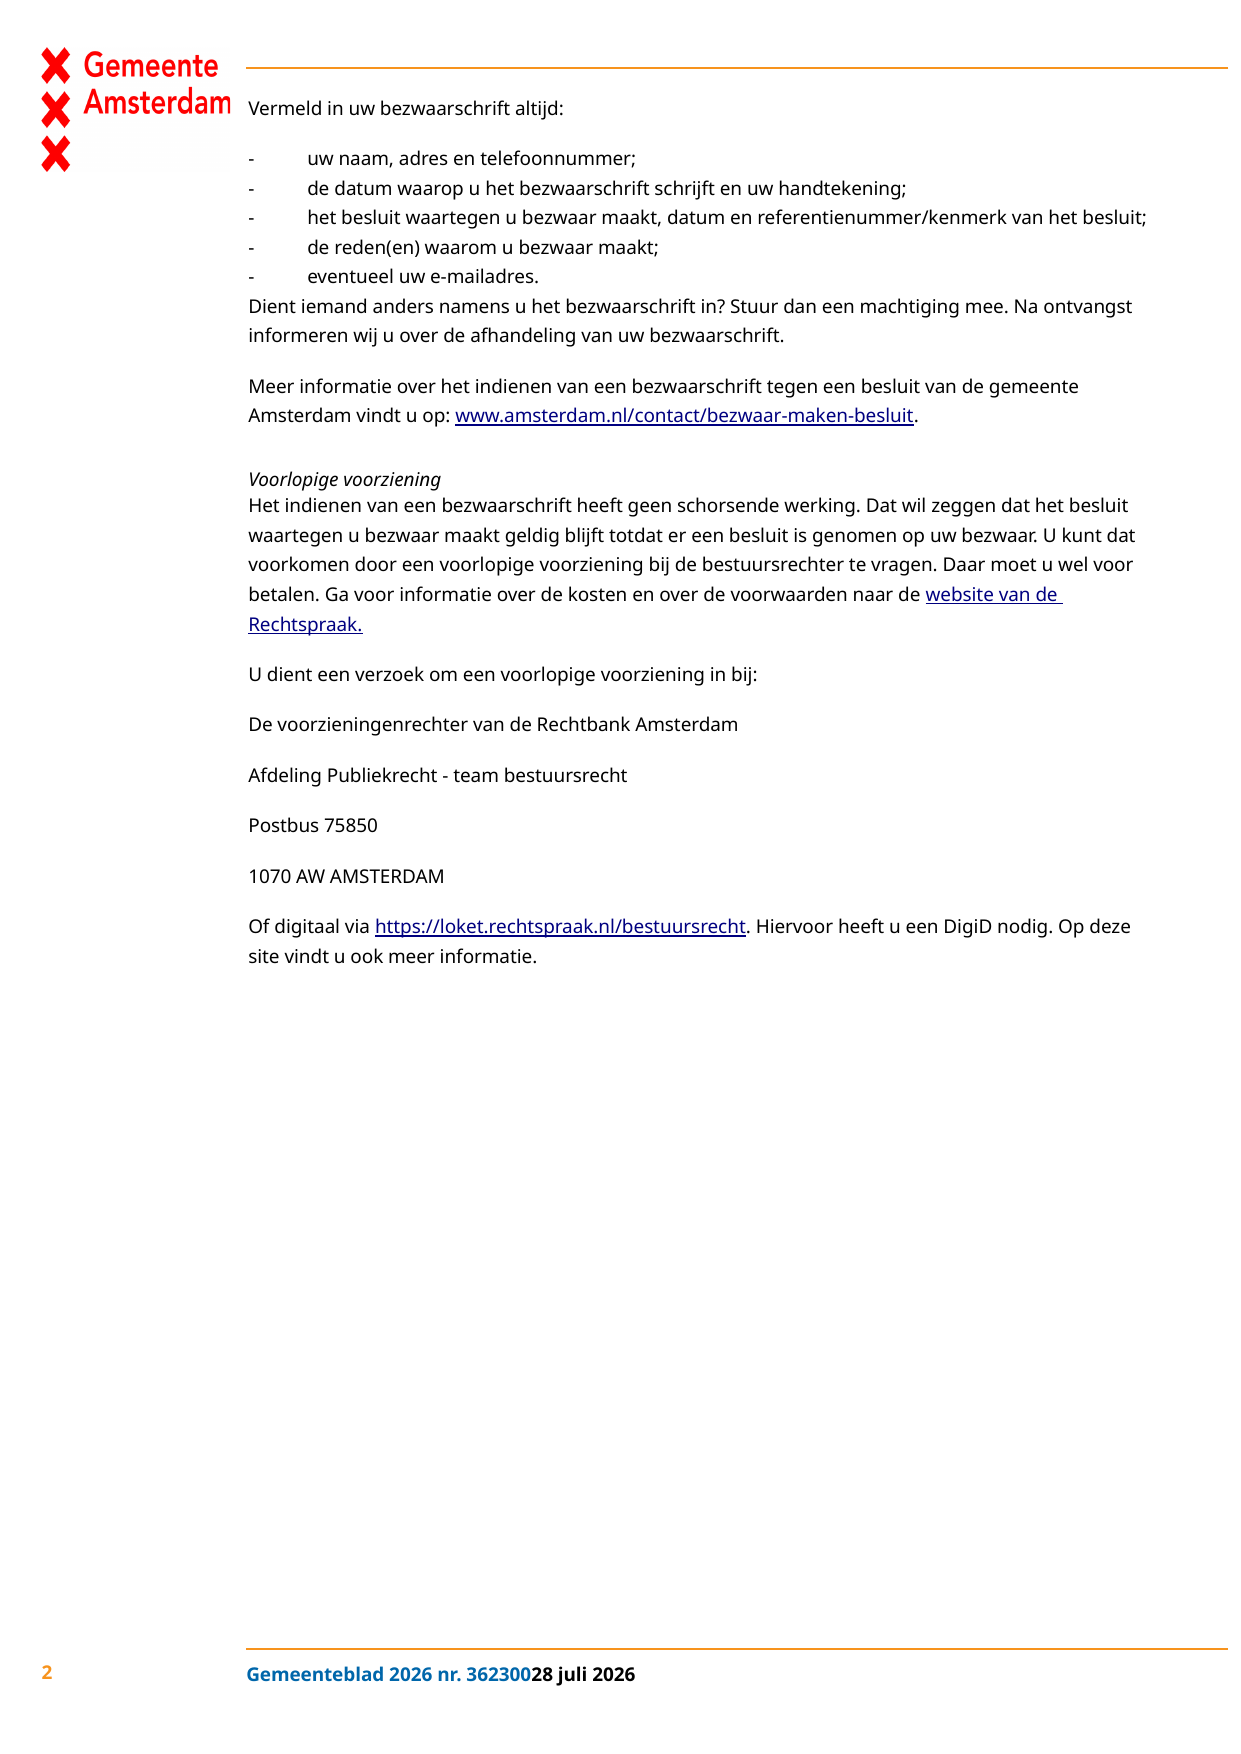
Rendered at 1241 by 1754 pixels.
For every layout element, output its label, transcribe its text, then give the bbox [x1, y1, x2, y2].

text Dient iemand anders namens u het bezwaarschrift in? Stuur dan een machtiging mee. Na ontvangst informeren wij u over de afhandeling van uw bezwaarschrift. [248, 293, 1152, 348]
list de datum waarop u het bezwaarschrift schrijft en uw handtekening; [248, 175, 1152, 201]
text De voorzieningenrechter van de Rechtbank Amsterdam [248, 712, 1152, 737]
picture [41, 47, 231, 172]
list eventueel uw e-mailadres. [248, 263, 1152, 289]
text Voorlopige voorziening [248, 467, 1152, 492]
list uw naam, adres en telefoonnummer; [248, 145, 1152, 171]
text U dient een verzoek om een voorlopige voorziening in bij: [248, 661, 1152, 687]
text Het indienen van een bezwaarschrift heeft geen schorsende werking. Dat wil zeggen dat het besluit waartegen u bezwaar maakt geldig blijft totdat er een besluit is genomen op uw bezwaar. U kunt dat voorkomen door een voorlopige voorziening bij de bestuursrechter te vragen. Daar moet u wel voor betalen. Ga voor informatie over de kosten en over de voorwaarden naar de website van de Rechtspraak. [248, 492, 1152, 636]
text Of digitaal via https://loket.rechtspraak.nl/bestuursrecht. Hiervoor heeft u een DigiD nodig. Op deze site vindt u ook meer informatie. [248, 913, 1152, 968]
text Vermeld in uw bezwaarschrift altijd: [248, 95, 1152, 121]
text Postbus 75850 [248, 812, 1152, 838]
list de reden(en) waarom u bezwaar maakt; [248, 234, 1152, 260]
text 1070 AW AMSTERDAM [248, 863, 1152, 888]
text Afdeling Publiekrecht - team bestuursrecht [248, 762, 1152, 788]
text Meer informatie over het indienen van een bezwaarschrift tegen een besluit van de gemeente Amsterdam vindt u op: www.amsterdam.nl/contact/bezwaar-maken-besluit. [248, 373, 1152, 428]
list het besluit waartegen u bezwaar maakt, datum en referentienummer/kenmerk van het besluit; [248, 204, 1152, 230]
